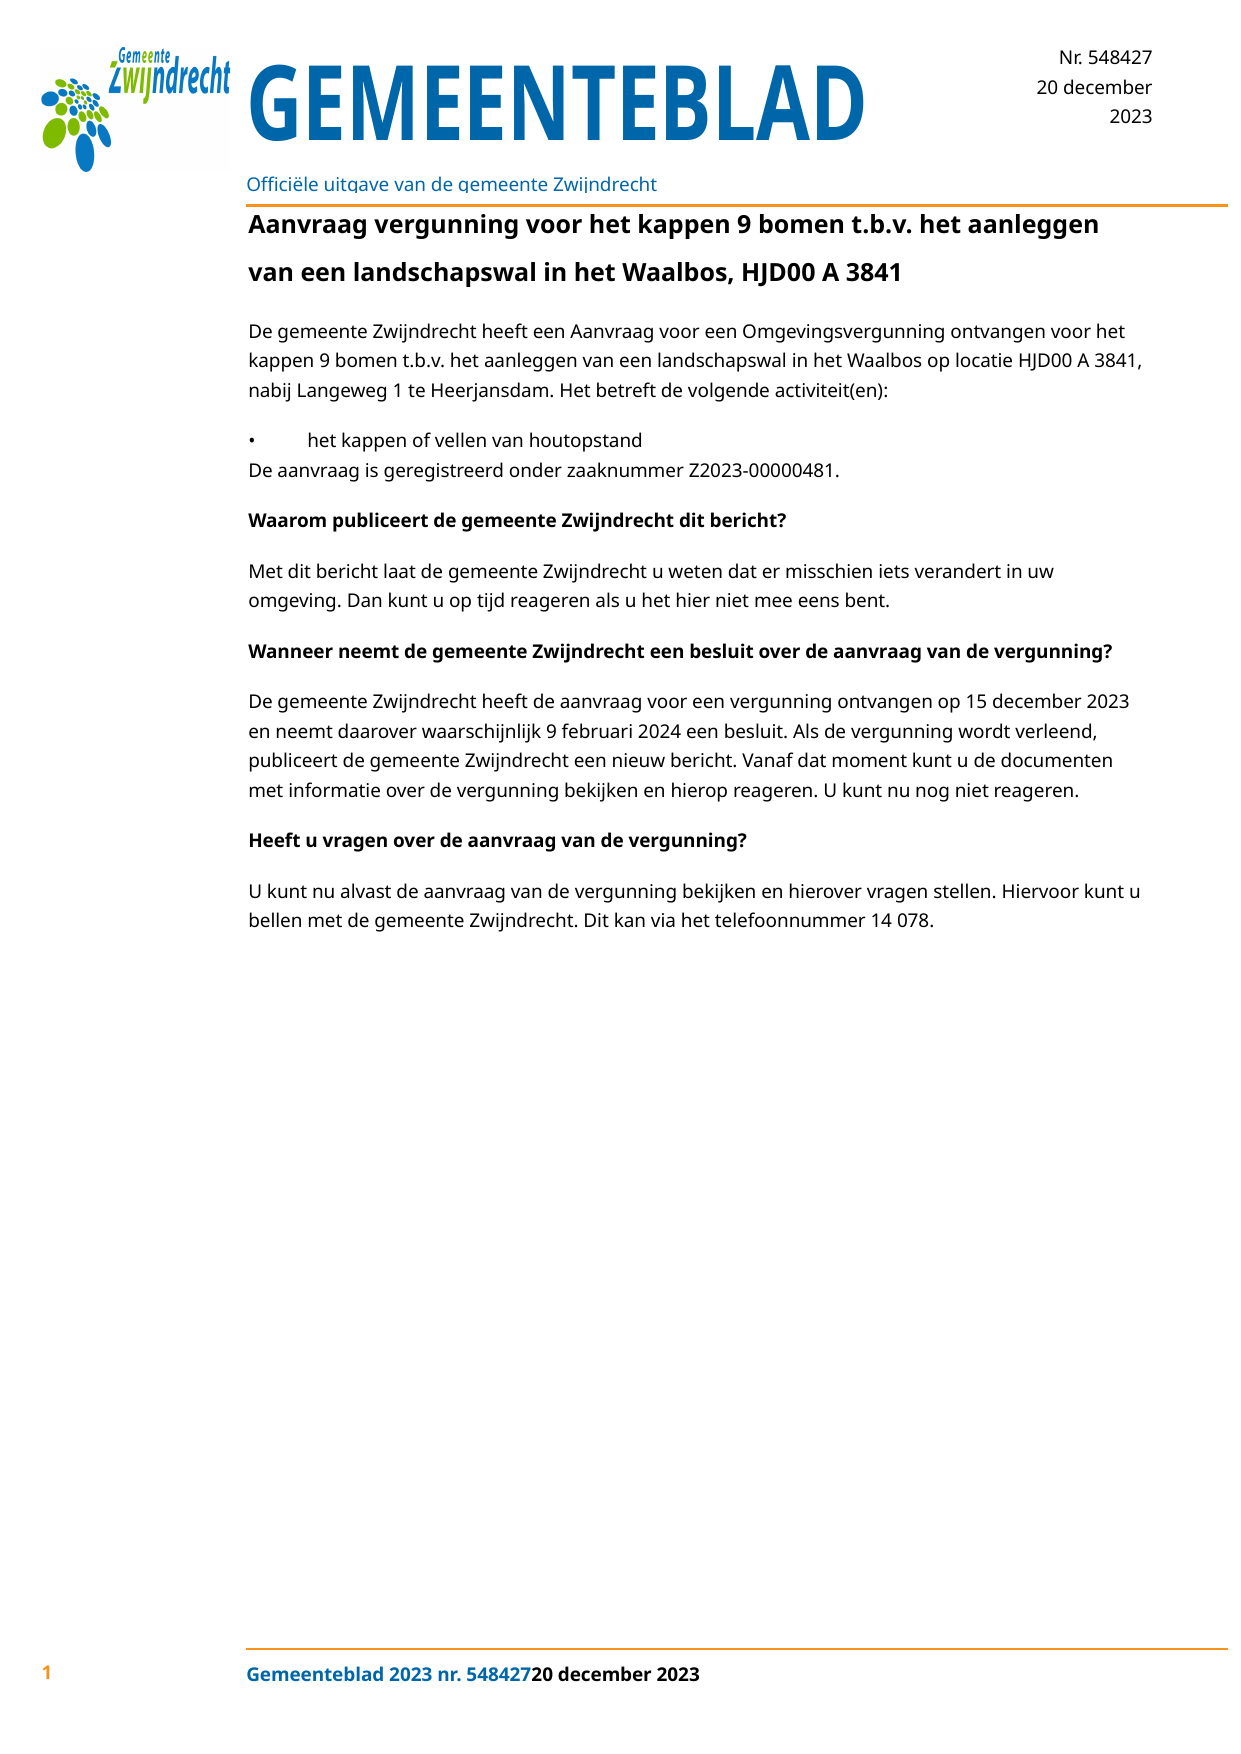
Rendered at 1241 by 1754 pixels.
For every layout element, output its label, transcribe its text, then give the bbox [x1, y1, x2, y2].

text Heeft u vragen over de aanvraag van de vergunning? [248, 827, 1152, 853]
text Aanvraag vergunning voor het kappen 9 bomen t.b.v. het aanleggen van een landschapswal in het Waalbos, HJD00 A 3841 [248, 207, 1152, 288]
text Waarom publiceert de gemeente Zwijndrecht dit bericht? [248, 507, 1152, 533]
text De aanvraag is geregistreerd onder zaaknummer Z2023-00000481. [248, 457, 1152, 483]
picture [41, 47, 231, 172]
text U kunt nu alvast de aanvraag van de vergunning bekijken en hierover vragen stellen. Hiervoor kunt u bellen met de gemeente Zwijndrecht. Dit kan via het telefoonnummer 14 078. [248, 878, 1152, 933]
text Wanneer neemt de gemeente Zwijndrecht een besluit over de aanvraag van de vergunning? [248, 638, 1152, 664]
text Met dit bericht laat de gemeente Zwijndrecht u weten dat er misschien iets verandert in uw omgeving. Dan kunt u op tijd reageren als u het hier niet mee eens bent. [248, 558, 1152, 613]
text De gemeente Zwijndrecht heeft een Aanvraag voor een Omgevingsvergunning ontvangen voor het kappen 9 bomen t.b.v. het aanleggen van een landschapswal in het Waalbos op locatie HJD00 A 3841, nabij Langeweg 1 te Heerjansdam. Het betreft de volgende activiteit(en): [248, 318, 1152, 403]
text De gemeente Zwijndrecht heeft de aanvraag voor een vergunning ontvangen op 15 december 2023 en neemt daarover waarschijnlijk 9 februari 2024 een besluit. Als de vergunning wordt verleend, publiceert de gemeente Zwijndrecht een nieuw bericht. Vanaf dat moment kunt u de documenten met informatie over de vergunning bekijken en hierop reageren. U kunt nu nog niet reageren. [248, 688, 1152, 803]
list het kappen of vellen van houtopstand [248, 427, 1152, 453]
